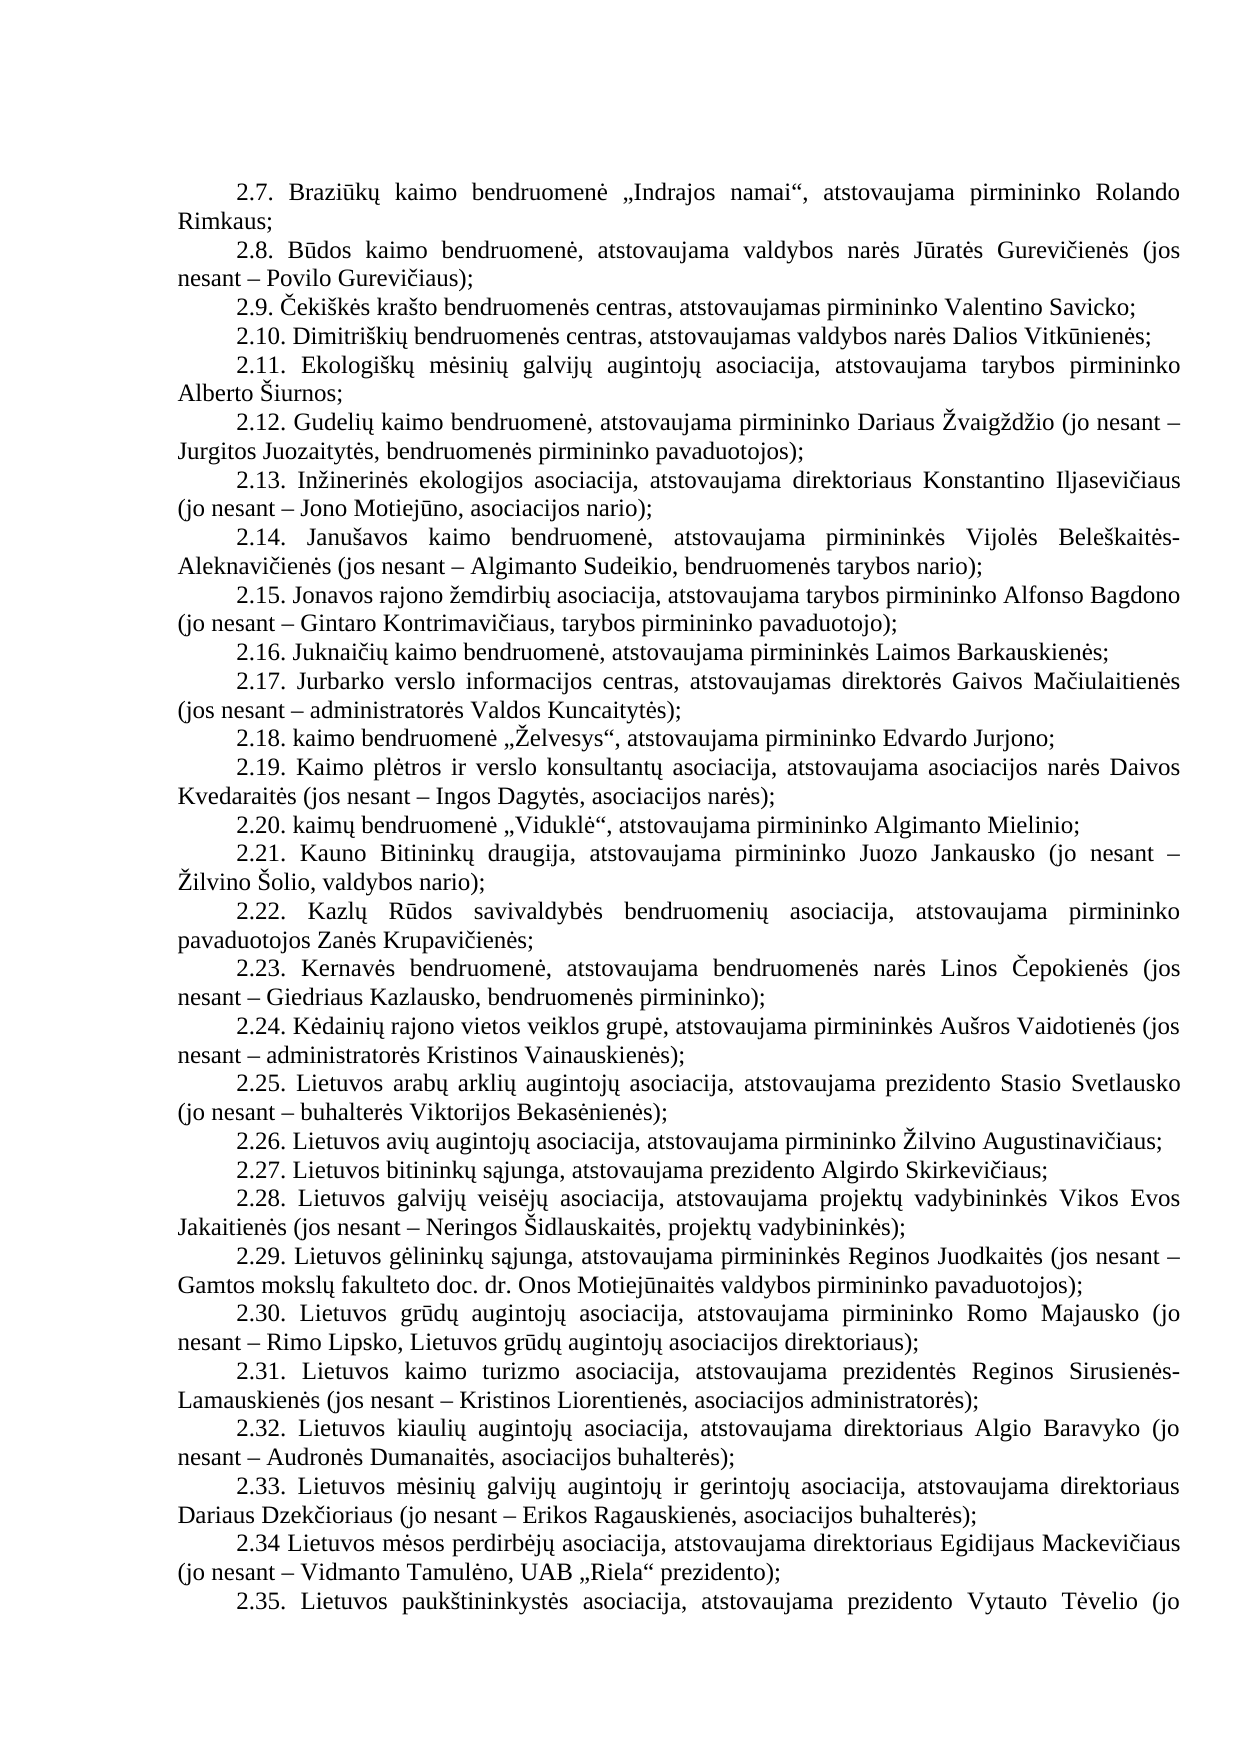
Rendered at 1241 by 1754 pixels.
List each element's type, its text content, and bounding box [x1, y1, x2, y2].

text 2.7. Braziūkų kaimo bendruomenė „Indrajos namai“, atstovaujama pirmininko Rolando Rimkaus; [177, 177, 1181, 235]
text 2.9. Čekiškės krašto bendruomenės centras, atstovaujamas pirmininko Valentino Savicko; [177, 292, 1181, 321]
text 2.17. Jurbarko verslo informacijos centras, atstovaujamas direktorės Gaivos Mačiulaitienės (jos nesant – administratorės Valdos Kuncaitytės); [177, 666, 1181, 723]
text 2.29. Lietuvos gėlininkų sąjunga, atstovaujama pirmininkės Reginos Juodkaitės (jos nesant –Gamtos mokslų fakulteto doc. dr. Onos Motiejūnaitės valdybos pirmininko pavaduotojos); [177, 1241, 1181, 1298]
text 2.35. Lietuvos paukštininkystės asociacija, atstovaujama prezidento Vytauto Tėvelio (jo [177, 1586, 1181, 1615]
text 2.13. Inžinerinės ekologijos asociacija, atstovaujama direktoriaus Konstantino Iljasevičiaus (jo nesant – Jono Motiejūno, asociacijos nario); [177, 465, 1181, 522]
text 2.28. Lietuvos galvijų veisėjų asociacija, atstovaujama projektų vadybininkės Vikos Evos Jakaitienės (jos nesant – Neringos Šidlauskaitės, projektų vadybininkės); [177, 1183, 1181, 1241]
text 2.14. Janušavos kaimo bendruomenė, atstovaujama pirmininkės Vijolės Beleškaitės-Aleknavičienės (jos nesant – Algimanto Sudeikio, bendruomenės tarybos nario); [177, 522, 1181, 580]
text 2.8. Būdos kaimo bendruomenė, atstovaujama valdybos narės Jūratės Gurevičienės (jos nesant – Povilo Gurevičiaus); [177, 235, 1181, 292]
text 2.26. Lietuvos avių augintojų asociacija, atstovaujama pirmininko Žilvino Augustinavičiaus; [177, 1126, 1181, 1155]
text 2.21. Kauno Bitininkų draugija, atstovaujama pirmininko Juozo Jankausko (jo nesant – Žilvino Šolio, valdybos nario); [177, 838, 1181, 896]
text 2.27. Lietuvos bitininkų sąjunga, atstovaujama prezidento Algirdo Skirkevičiaus; [177, 1155, 1181, 1183]
text 2.11. Ekologiškų mėsinių galvijų augintojų asociacija, atstovaujama tarybos pirmininko Alberto Šiurnos; [177, 350, 1181, 407]
text 2.31. Lietuvos kaimo turizmo asociacija, atstovaujama prezidentės Reginos Sirusienės-Lamauskienės (jos nesant – Kristinos Liorentienės, asociacijos administratorės); [177, 1356, 1181, 1413]
text 2.30. Lietuvos grūdų augintojų asociacija, atstovaujama pirmininko Romo Majausko (jo nesant – Rimo Lipsko, Lietuvos grūdų augintojų asociacijos direktoriaus); [177, 1298, 1181, 1356]
text 2.20. kaimų bendruomenė „Viduklė“, atstovaujama pirmininko Algimanto Mielinio; [177, 810, 1181, 838]
text 2.22. Kazlų Rūdos savivaldybės bendruomenių asociacija, atstovaujama pirmininko pavaduotojos Zanės Krupavičienės; [177, 896, 1181, 953]
text 2.12. Gudelių kaimo bendruomenė, atstovaujama pirmininko Dariaus Žvaigždžio (jo nesant – Jurgitos Juozaitytės, bendruomenės pirmininko pavaduotojos); [177, 407, 1181, 465]
text 2.10. Dimitriškių bendruomenės centras, atstovaujamas valdybos narės Dalios Vitkūnienės; [177, 321, 1181, 350]
text 2.33. Lietuvos mėsinių galvijų augintojų ir gerintojų asociacija, atstovaujama direktoriaus Dariaus Dzekčioriaus (jo nesant – Erikos Ragauskienės, asociacijos buhalterės); [177, 1471, 1181, 1528]
text 2.18. kaimo bendruomenė „Želvesys“, atstovaujama pirmininko Edvardo Jurjono; [177, 723, 1181, 752]
text 2.16. Juknaičių kaimo bendruomenė, atstovaujama pirmininkės Laimos Barkauskienės; [177, 637, 1181, 666]
text 2.34 Lietuvos mėsos perdirbėjų asociacija, atstovaujama direktoriaus Egidijaus Mackevičiaus (jo nesant – Vidmanto Tamulėno, UAB „Riela“ prezidento); [177, 1528, 1181, 1586]
text 2.25. Lietuvos arabų arklių augintojų asociacija, atstovaujama prezidento Stasio Svetlausko (jo nesant – buhalterės Viktorijos Bekasėnienės); [177, 1068, 1181, 1126]
text 2.19. Kaimo plėtros ir verslo konsultantų asociacija, atstovaujama asociacijos narės Daivos Kvedaraitės (jos nesant – Ingos Dagytės, asociacijos narės); [177, 752, 1181, 810]
text 2.32. Lietuvos kiaulių augintojų asociacija, atstovaujama direktoriaus Algio Baravyko (jo nesant – Audronės Dumanaitės, asociacijos buhalterės); [177, 1413, 1181, 1471]
text 2.23. Kernavės bendruomenė, atstovaujama bendruomenės narės Linos Čepokienės (jos nesant – Giedriaus Kazlausko, bendruomenės pirmininko); [177, 953, 1181, 1011]
text 2.24. Kėdainių rajono vietos veiklos grupė, atstovaujama pirmininkės Aušros Vaidotienės (jos nesant – administratorės Kristinos Vainauskienės); [177, 1011, 1181, 1068]
text 2.15. Jonavos rajono žemdirbių asociacija, atstovaujama tarybos pirmininko Alfonso Bagdono (jo nesant – Gintaro Kontrimavičiaus, tarybos pirmininko pavaduotojo); [177, 580, 1181, 637]
